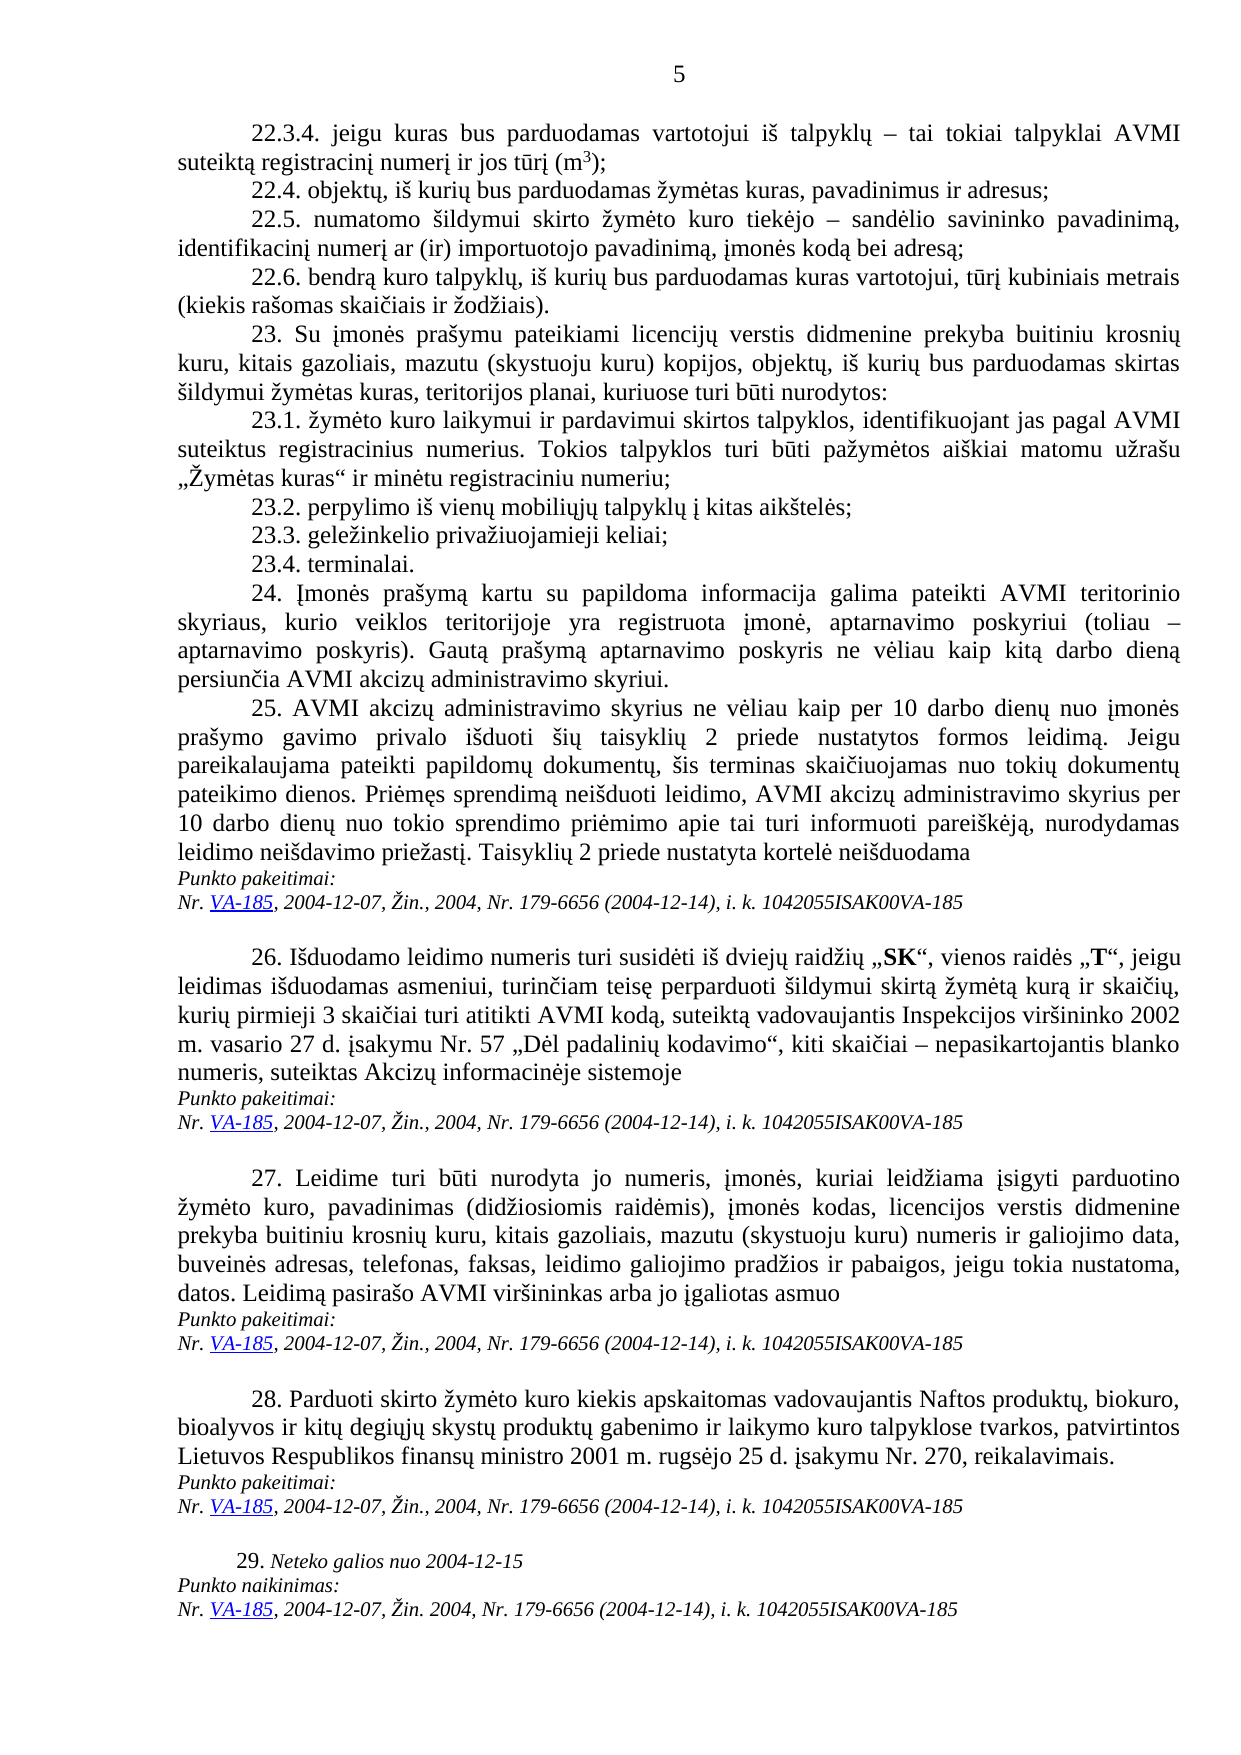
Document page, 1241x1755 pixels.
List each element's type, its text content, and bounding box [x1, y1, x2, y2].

text Punkto pakeitimai: [177, 1470, 1181, 1494]
text Nr. VA-185, 2004-12-07, Žin., 2004, Nr. 179-6656 (2004-12-14), i. k. 1042055ISAK00VA-185 [177, 1494, 1181, 1518]
text 23. Su įmonės prašymu pateikiami licencijų verstis didmenine prekyba buitiniu krosnių kuru, kitais gazoliais, mazutu (skystuoju kuru) kopijos, objektų, iš kurių bus parduodamas skirtas šildymui žymėtas kuras, teritorijos planai, kuriuose turi būti nurodytos: [177, 319, 1181, 406]
text 23.1. žymėto kuro laikymui ir pardavimui skirtos talpyklos, identifikuojant jas pagal AVMI suteiktus registracinius numerius. Tokios talpyklos turi būti pažymėtos aiškiai matomu užrašu „Žymėtas kuras“ ir minėtu registraciniu numeriu; [177, 406, 1181, 492]
text 27. Leidime turi būti nurodyta jo numeris, įmonės, kuriai leidžiama įsigyti parduotino žymėto kuro, pavadinimas (didžiosiomis raidėmis), įmonės kodas, licencijos verstis didmenine prekyba buitiniu krosnių kuru, kitais gazoliais, mazutu (skystuoju kuru) numeris ir galiojimo data, buveinės adresas, telefonas, faksas, leidimo galiojimo pradžios ir pabaigos, jeigu tokia nustatoma, datos. Leidimą pasirašo AVMI viršininkas arba jo įgaliotas asmuo [177, 1163, 1181, 1307]
text 22.5. numatomo šildymui skirto žymėto kuro tiekėjo – sandėlio savininko pavadinimą, identifikacinį numerį ar (ir) importuotojo pavadinimą, įmonės kodą bei adresą; [177, 204, 1181, 262]
text 24. Įmonės prašymą kartu su papildoma informacija galima pateikti AVMI teritorinio skyriaus, kurio veiklos teritorijoje yra registruota įmonė, aptarnavimo poskyriui (toliau – aptarnavimo poskyris). Gautą prašymą aptarnavimo poskyris ne vėliau kaip kitą darbo dieną persiunčia AVMI akcizų administravimo skyriui. [177, 578, 1181, 693]
text Nr. VA-185, 2004-12-07, Žin., 2004, Nr. 179-6656 (2004-12-14), i. k. 1042055ISAK00VA-185 [177, 1110, 1181, 1134]
text Punkto pakeitimai: [177, 866, 1181, 890]
text Punkto pakeitimai: [177, 1307, 1181, 1331]
text 29. Neteko galios nuo 2004-12-15 [177, 1547, 1181, 1573]
text 23.4. terminalai. [177, 549, 1181, 578]
text 23.2. perpylimo iš vienų mobiliųjų talpyklų į kitas aikštelės; [177, 492, 1181, 521]
text Nr. VA-185, 2004-12-07, Žin. 2004, Nr. 179-6656 (2004-12-14), i. k. 1042055ISAK00VA-185 [177, 1597, 1181, 1621]
text 23.3. geležinkelio privažiuojamieji keliai; [177, 521, 1181, 549]
text Nr. VA-185, 2004-12-07, Žin., 2004, Nr. 179-6656 (2004-12-14), i. k. 1042055ISAK00VA-185 [177, 1331, 1181, 1355]
text 26. Išduodamo leidimo numeris turi susidėti iš dviejų raidžių „SK“, vienos raidės „T“, jeigu leidimas išduodamas asmeniui, turinčiam teisę perparduoti šildymui skirtą žymėtą kurą ir skaičių, kurių pirmieji 3 skaičiai turi atitikti AVMI kodą, suteiktą vadovaujantis Inspekcijos viršininko 2002 m. vasario 27 d. įsakymu Nr. 57 „Dėl padalinių kodavimo“, kiti skaičiai – nepasikartojantis blanko numeris, suteiktas Akcizų informacinėje sistemoje [177, 942, 1181, 1086]
text 22.4. objektų, iš kurių bus parduodamas žymėtas kuras, pavadinimus ir adresus; [177, 176, 1181, 204]
text Punkto pakeitimai: [177, 1086, 1181, 1110]
text 28. Parduoti skirto žymėto kuro kiekis apskaitomas vadovaujantis Naftos produktų, biokuro, bioalyvos ir kitų degiųjų skystų produktų gabenimo ir laikymo kuro talpyklose tvarkos, patvirtintos Lietuvos Respublikos finansų ministro 2001 m. rugsėjo 25 d. įsakymu Nr. 270, reikalavimais. [177, 1384, 1181, 1470]
text 25. AVMI akcizų administravimo skyrius ne vėliau kaip per 10 darbo dienų nuo įmonės prašymo gavimo privalo išduoti šių taisyklių 2 priede nustatytos formos leidimą. Jeigu pareikalaujama pateikti papildomų dokumentų, šis terminas skaičiuojamas nuo tokių dokumentų pateikimo dienos. Priėmęs sprendimą neišduoti leidimo, AVMI akcizų administravimo skyrius per 10 darbo dienų nuo tokio sprendimo priėmimo apie tai turi informuoti pareiškėją, nurodydamas leidimo neišdavimo priežastį. Taisyklių 2 priede nustatyta kortelė neišduodama [177, 693, 1181, 866]
text 22.6. bendrą kuro talpyklų, iš kurių bus parduodamas kuras vartotojui, tūrį kubiniais metrais (kiekis rašomas skaičiais ir žodžiais). [177, 262, 1181, 319]
text Punkto naikinimas: [177, 1573, 1181, 1597]
text 22.3.4. jeigu kuras bus parduodamas vartotojui iš talpyklų – tai tokiai talpyklai AVMI suteiktą registracinį numerį ir jos tūrį (m3); [177, 118, 1181, 176]
text Nr. VA-185, 2004-12-07, Žin., 2004, Nr. 179-6656 (2004-12-14), i. k. 1042055ISAK00VA-185 [177, 890, 1181, 914]
